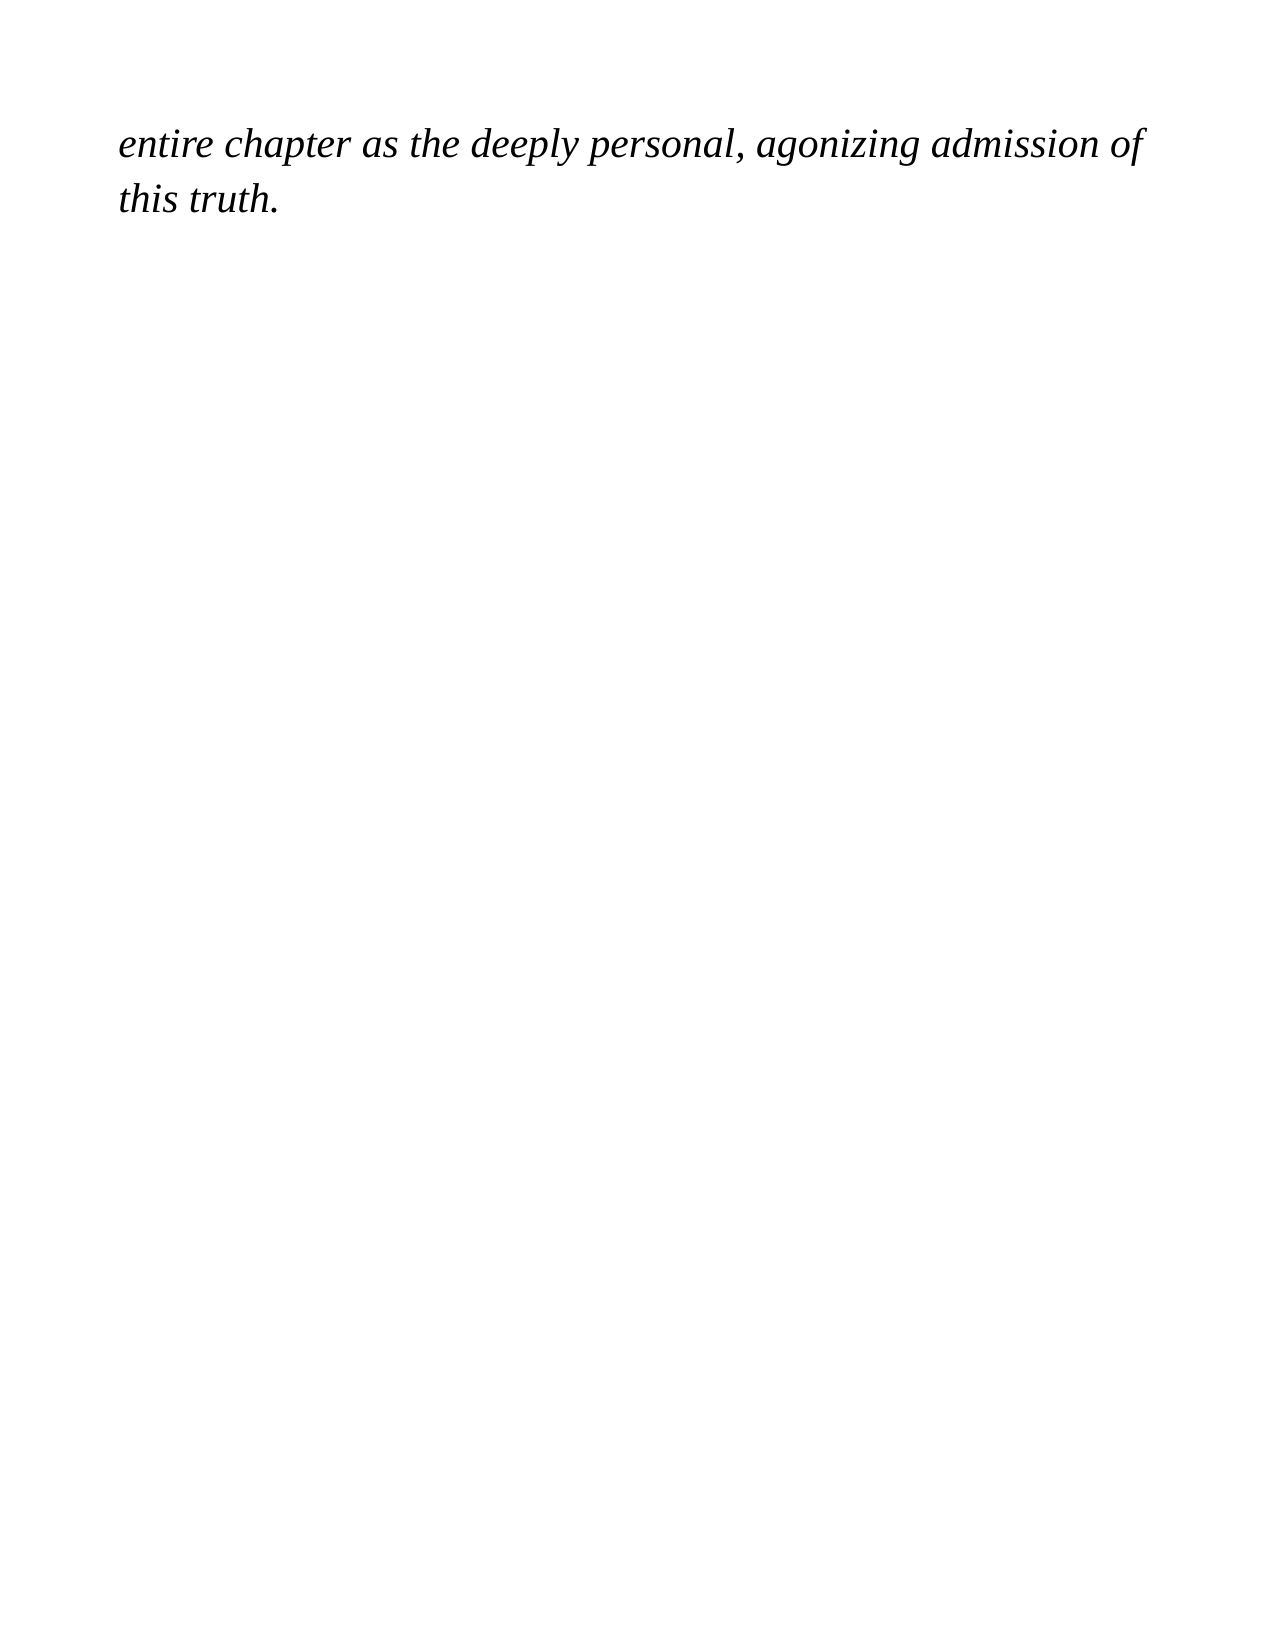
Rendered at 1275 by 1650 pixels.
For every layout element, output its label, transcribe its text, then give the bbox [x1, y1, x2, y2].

text entire chapter as the deeply personal, agonizing admission of this truth. [118, 118, 1157, 221]
